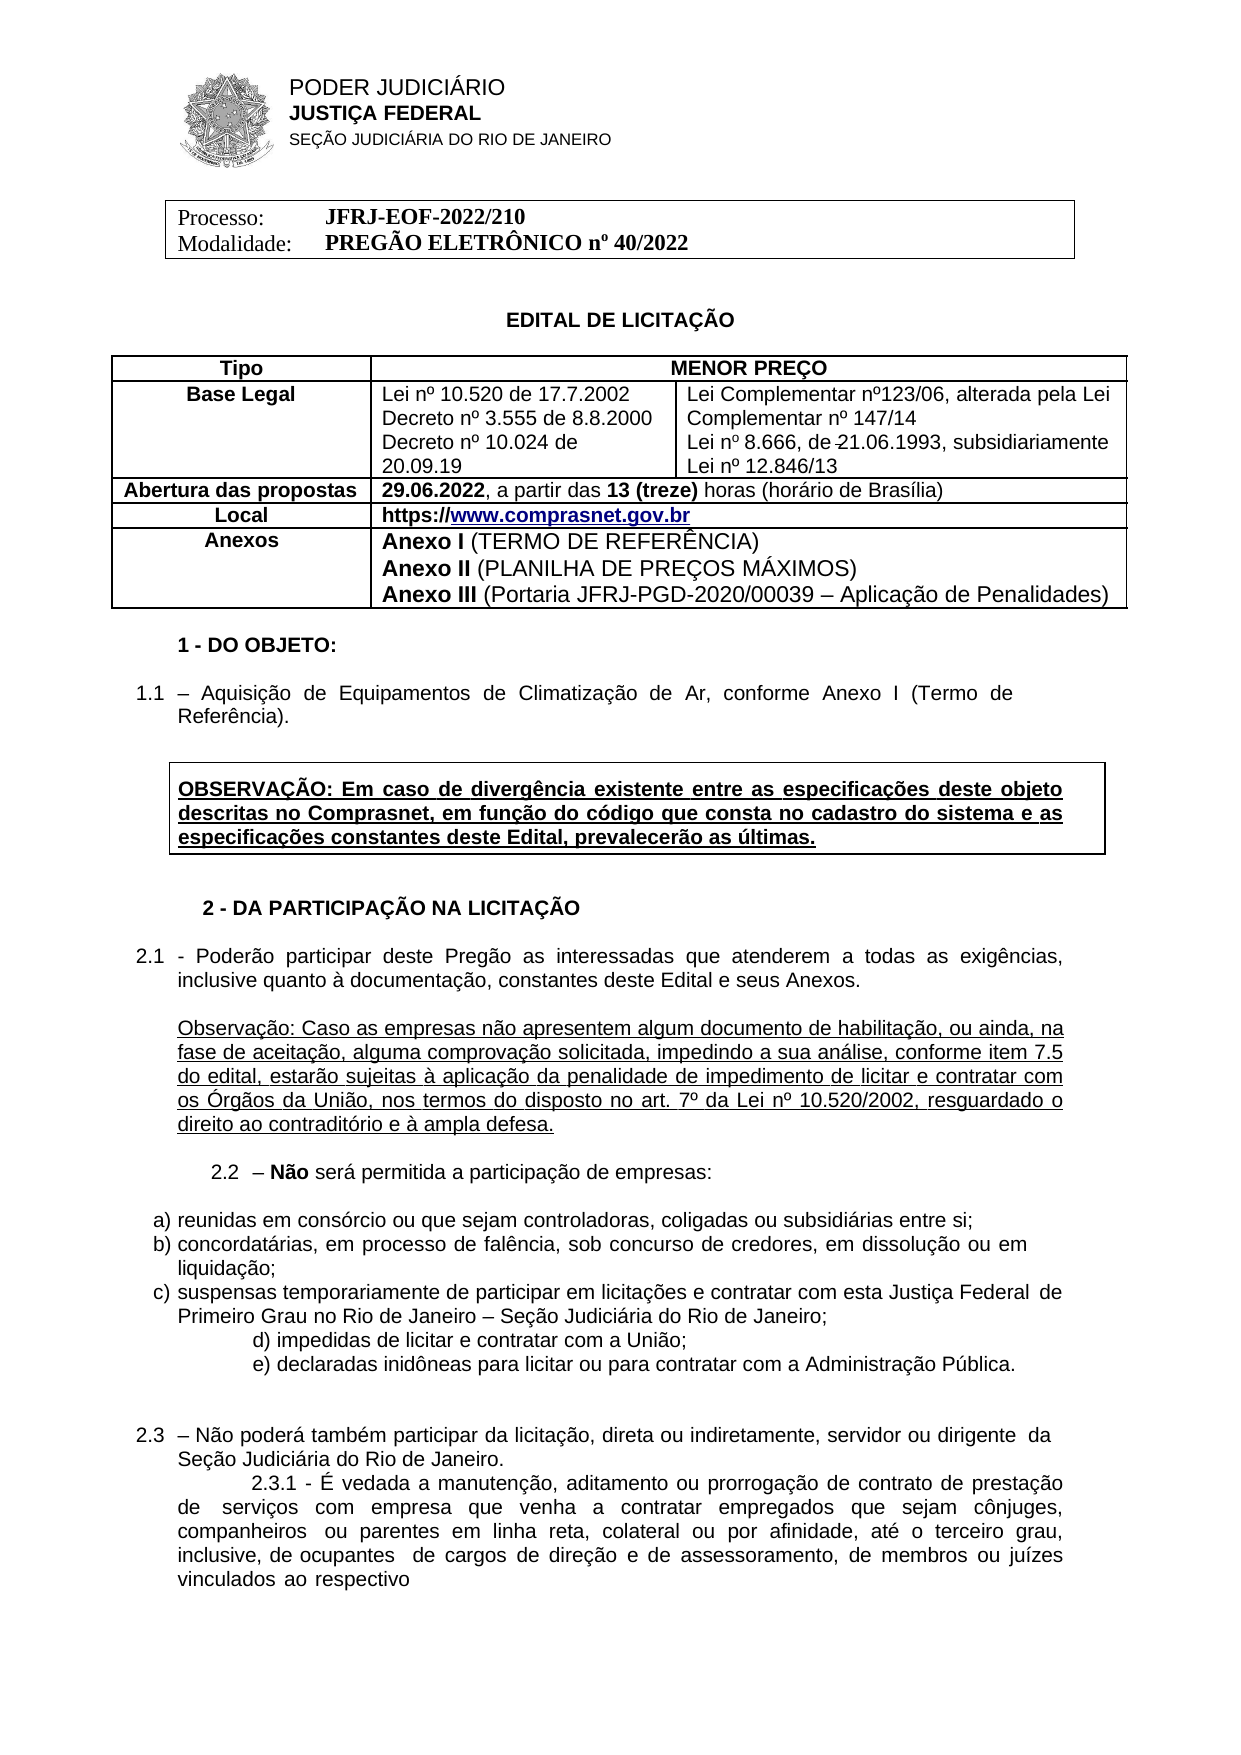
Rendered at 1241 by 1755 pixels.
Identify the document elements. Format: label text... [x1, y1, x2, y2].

table_cell Abertura das propostas [113, 479, 370, 502]
text 2.3.1 - É vedada a manutenção, aditamento ou prorrogação de contrato de prestação de serviços com empresa que venha a contratar empregados que sejam cônjuges, companheiros ou parentes em linha reta, colateral ou por afinidade, até o terceiro grau, inclusive, de ocupantes de cargos de direção e de assessoramento, de membros ou juízes vinculados ao respectivo [177, 1471, 1064, 1591]
list concordatárias, em processo de falência, sob concurso de credores, em dissolução ou em liquidação; [153, 1232, 1063, 1279]
text descritas no Comprasnet, em função do código que consta no cadastro do sistema e as [178, 800, 1063, 822]
list - DA PARTICIPAÇÃO NA LICITAÇÃO [202, 896, 1138, 920]
list – Não será permitida a participação de empresas: [211, 1160, 1138, 1184]
list - DO OBJETO: [177, 632, 1138, 656]
text fase de aceitação, alguma comprovação solicitada, impedindo a sua análise, conforme item 7.5 [177, 1038, 1063, 1061]
text Observação: Caso as empresas não apresentem algum documento de habilitação, ou ainda, na [177, 1016, 1063, 1037]
table_cell Anexo I (TERMO DE REFERÊNCIA) Anexo II (PLANILHA DE PREÇOS MÁXIMOS) Anexo III (Portaria JFRJ-PGD-2020/00039 – Aplicação de Penalidades) [372, 529, 1126, 607]
text OBSERVAÇÃO: Em caso de divergência existente entre as especificações deste objeto [178, 777, 1063, 798]
table_cell Anexos [113, 529, 370, 607]
subtitle EDITAL DE LICITAÇÃO [102, 307, 1138, 331]
table_cell 29.06.2022, a partir das 13 (treze) horas (horário de Brasília) [372, 479, 1126, 502]
list suspensas temporariamente de participar em licitações e contratar com esta Justiça Federal de Primeiro Grau no Rio de Janeiro – Seção Judiciária do Rio de Janeiro; [153, 1279, 1063, 1327]
table_cell https://www.comprasnet.gov.br [372, 504, 1126, 527]
table_header Tipo [113, 357, 370, 380]
table_cell Base Legal [113, 382, 370, 477]
text direito ao contraditório e à ampla defesa. [177, 1110, 1063, 1136]
list reunidas em consórcio ou que sejam controladoras, coligadas ou subsidiárias entre si; [153, 1208, 1138, 1232]
list impedidas de licitar e contratar com a União; [252, 1327, 1138, 1351]
table_header MENOR PREÇO [372, 357, 1126, 380]
list – Não poderá também participar da licitação, direta ou indiretamente, servidor ou dirigente da Seção Judiciária do Rio de Janeiro. [136, 1423, 1063, 1471]
text especificações constantes deste Edital, prevalecerão as últimas. [178, 824, 1063, 849]
list - Poderão participar deste Pregão as interessadas que atenderem a todas as exigências, inclusive quanto à documentação, constantes deste Edital e seus Anexos. [136, 944, 1063, 992]
list declaradas inidôneas para licitar ou para contratar com a Administração Pública. [252, 1351, 1138, 1375]
table_cell Lei Complementar nº123/06, alterada pela Lei Complementar nº 147/14 Lei no 8.666, de 21.06.1993, subsidiariamente Lei nº 12.846/13 [677, 382, 1126, 477]
list – Aquisição de Equipamentos de Climatização de Ar, conforme Anexo I (Termo de Referência). [136, 680, 1063, 728]
table_cell Local [113, 504, 370, 527]
text os Órgãos da União, nos termos do disposto no art. 7º da Lei nº 10.520/2002, resguardado o [177, 1086, 1063, 1109]
table_cell Lei nº 10.520 de 17.7.2002 Decreto nº 3.555 de 8.8.2000 Decreto nº 10.024 de 20.09.19 [372, 382, 675, 477]
text do edital, estarão sujeitas à aplicação da penalidade de impedimento de licitar e contratar com [177, 1062, 1063, 1085]
